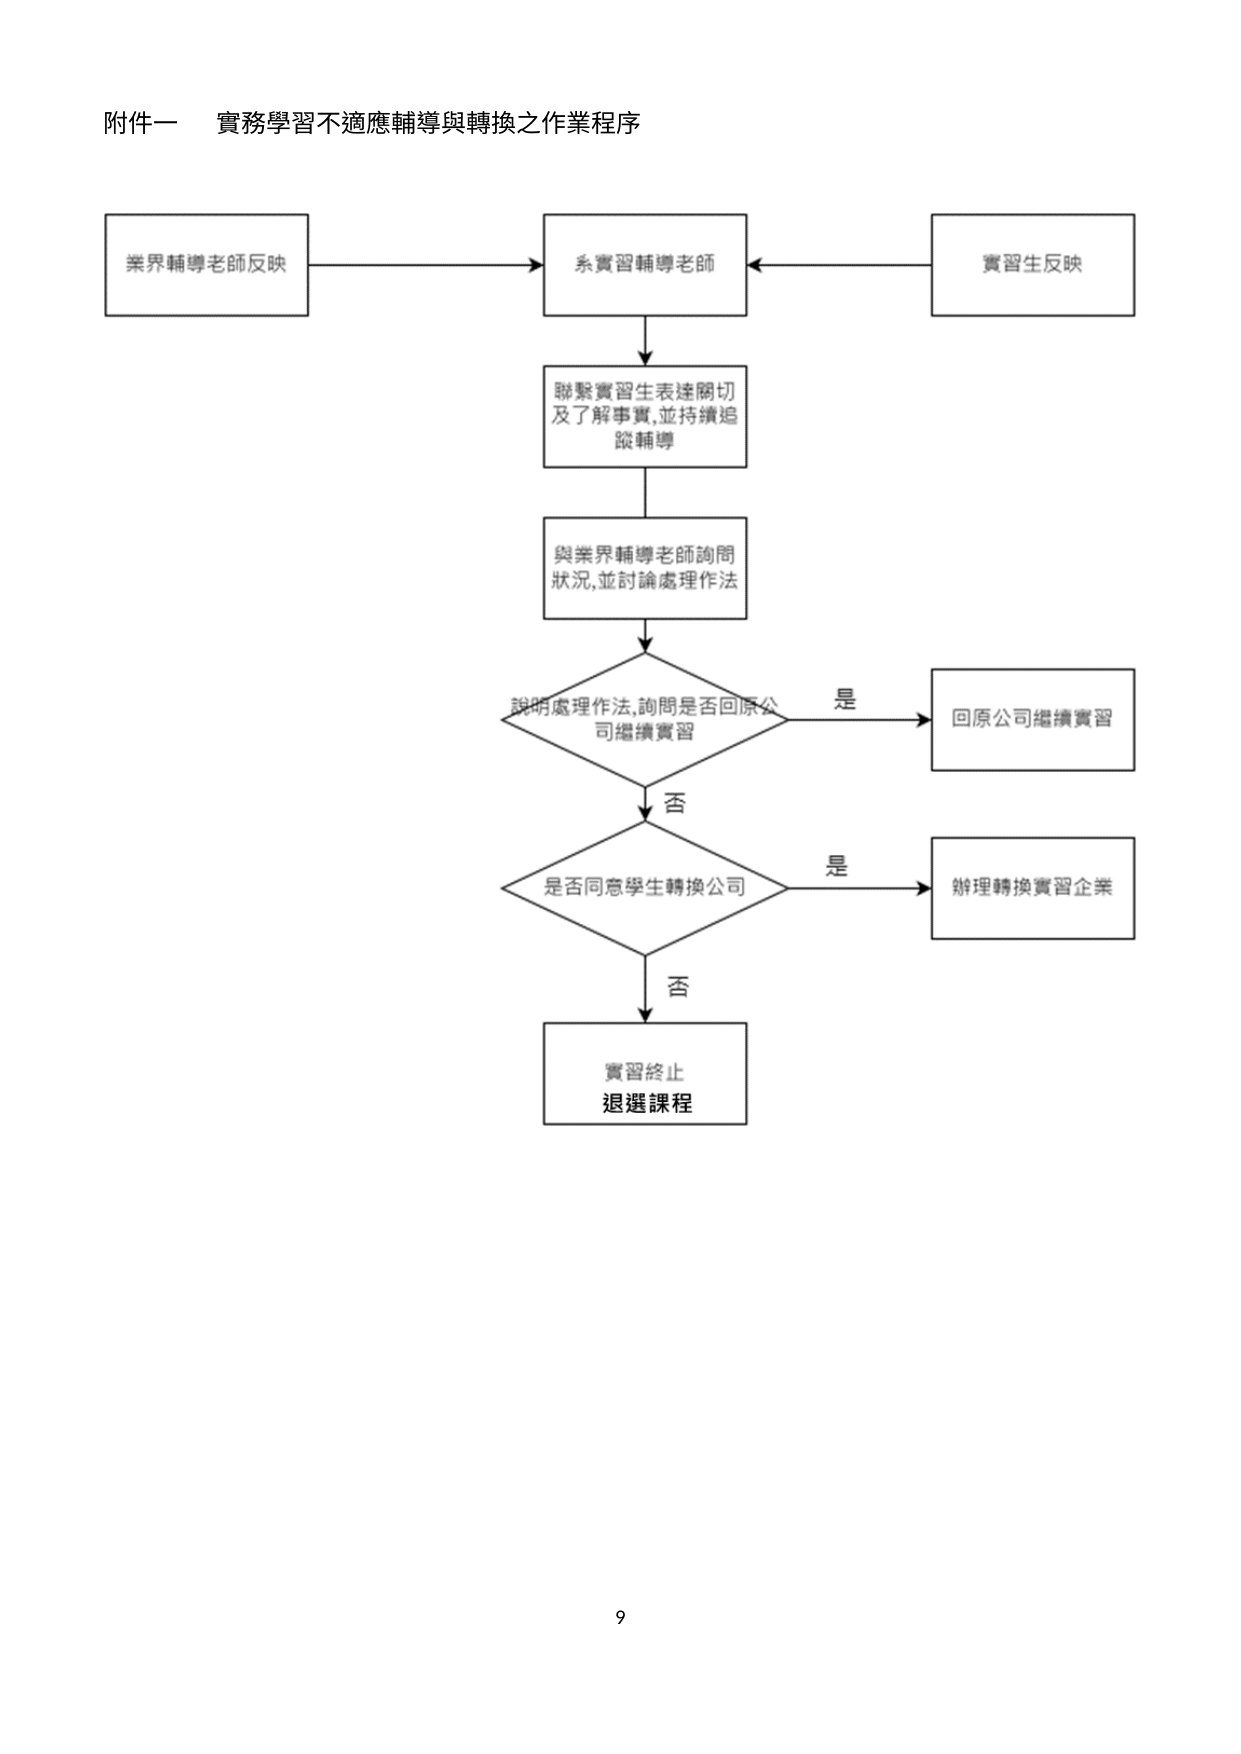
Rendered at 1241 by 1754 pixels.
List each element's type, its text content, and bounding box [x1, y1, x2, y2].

text 附件一 實務學習不適應輔導與轉換之作業程序 [89, 104, 1152, 140]
